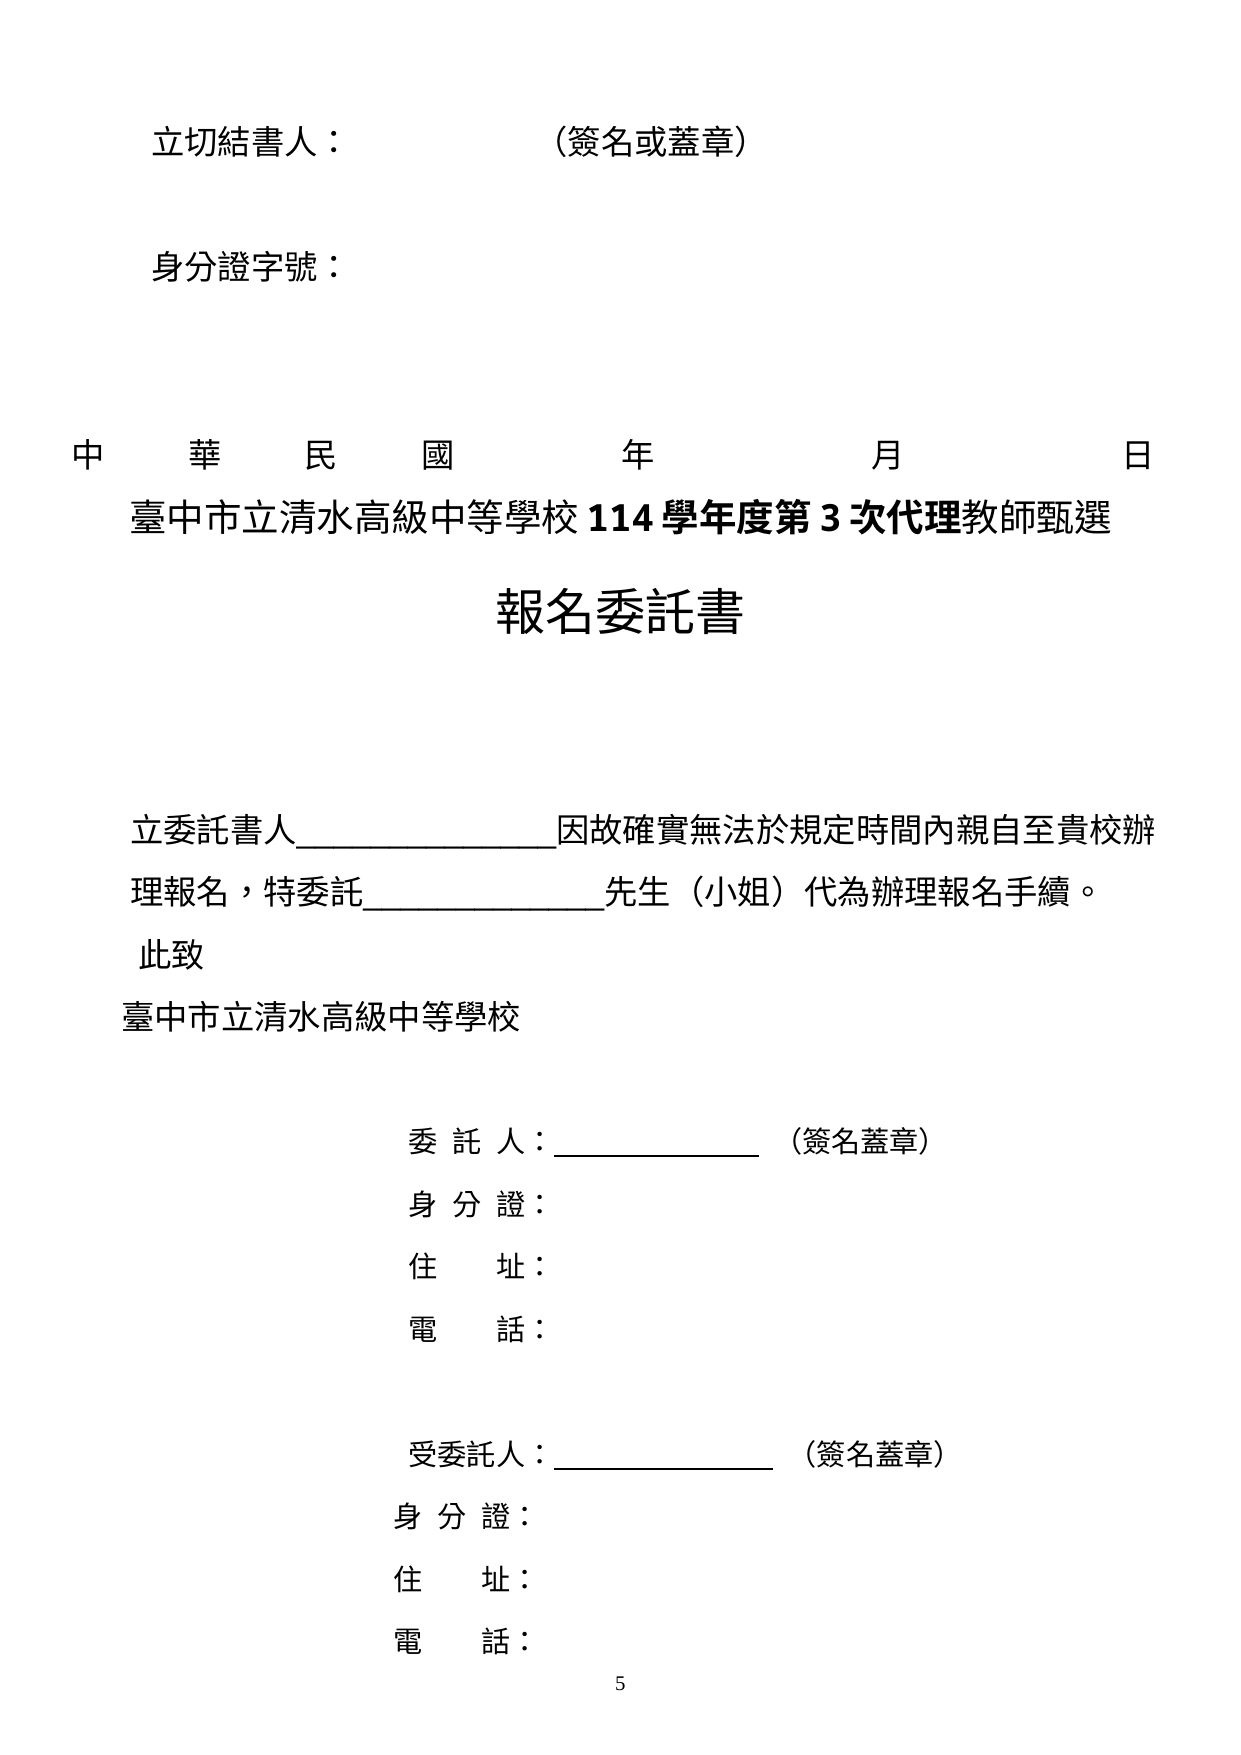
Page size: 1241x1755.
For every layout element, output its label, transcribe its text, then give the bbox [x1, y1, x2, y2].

text 臺中市立清水高級中等學校 [71, 973, 1169, 1036]
text 受委託人： （簽名蓋章） [321, 1411, 1169, 1473]
text 立切結書人： （簽名或蓋章） [71, 98, 1169, 161]
text 身 分 證： [321, 1161, 1169, 1223]
text 身 分 證： [321, 1473, 1169, 1536]
text 委 託 人： （簽名蓋章） [321, 1098, 1169, 1161]
text 報名委託書 [71, 536, 1169, 661]
text 住 址： [321, 1536, 1169, 1598]
text 電 話： [321, 1286, 1169, 1348]
text 中 華 民 國 年 月 日 [71, 411, 1169, 473]
text 住 址： [321, 1223, 1169, 1286]
text 立委託書人______________因故確實無法於規定時間內親自至貴校辦理報名，特委託_____________先生（小姐）代為辦理報名手續。 [130, 786, 1169, 911]
text 身分證字號： [71, 223, 1169, 286]
text 此致 [71, 911, 1169, 973]
text 電 話： [321, 1598, 1169, 1661]
text 臺中市立清水高級中等學校114學年度第3次代理教師甄選 [71, 473, 1169, 536]
